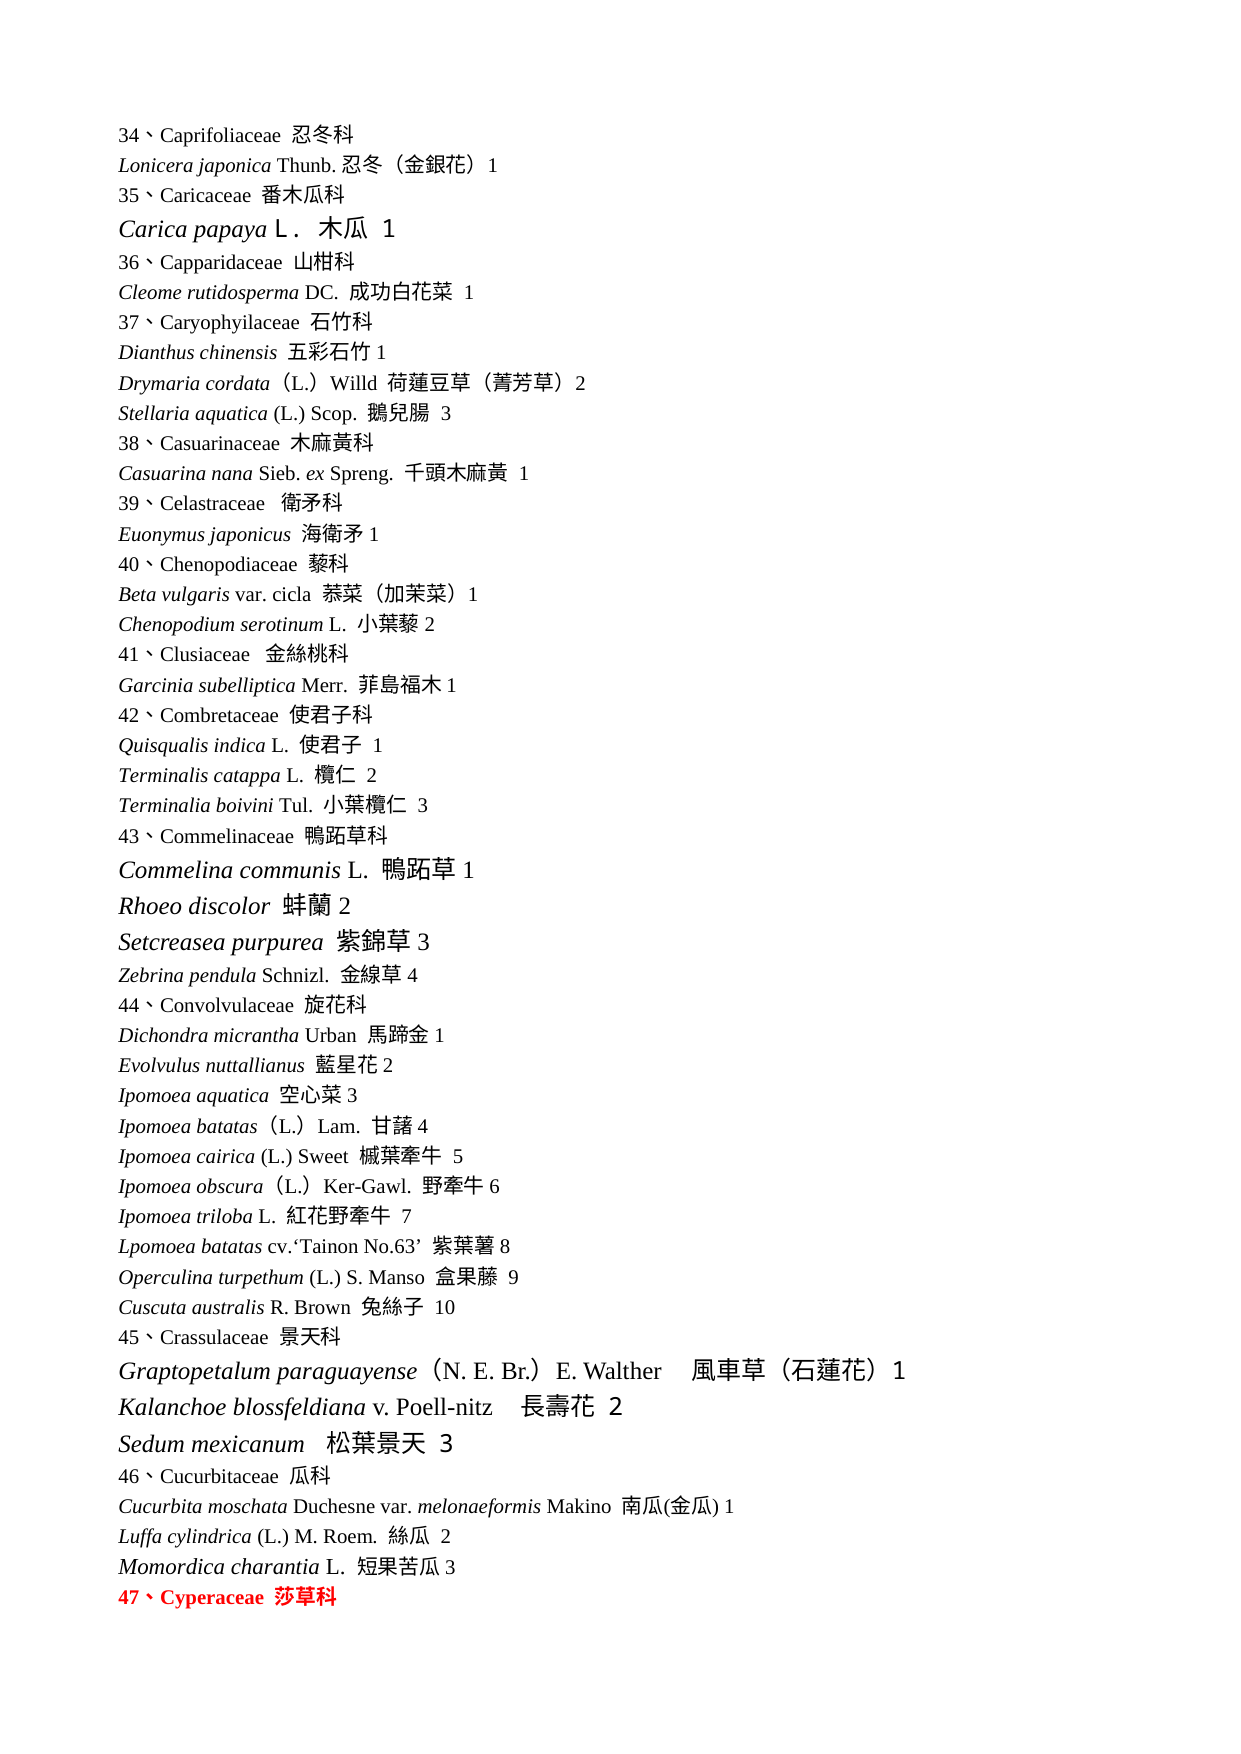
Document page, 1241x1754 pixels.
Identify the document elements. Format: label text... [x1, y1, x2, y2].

text Garcinia subelliptica Merr. 菲島福木 1 [118, 668, 1122, 698]
text Stellaria aquatica (L.) Scop. 鵝兒腸 3 [118, 396, 1122, 426]
text 35、Caricaceae 番木瓜科 [118, 178, 1122, 209]
text 45、Crassulaceae 景天科 [118, 1320, 1122, 1351]
text Setcreasea purpurea 紫錦草 3 [118, 922, 1122, 958]
text 43、Commelinaceae 鴨跖草科 [118, 819, 1122, 849]
text Beta vulgaris var. cicla 菾菜（加茉菜）1 [118, 577, 1122, 607]
text 36、Capparidaceae 山柑科 [118, 245, 1122, 275]
text Cleome rutidosperma DC. 成功白花菜 1 [118, 275, 1122, 305]
text Lonicera japonica Thunb. 忍冬（金銀花）1 [118, 148, 1122, 178]
text Euonymus japonicus 海衛矛 1 [118, 517, 1122, 547]
text Terminalia boivini Tul. 小葉欖仁 3 [118, 789, 1122, 819]
text Carica papaya L. 木瓜 1 [118, 209, 1122, 245]
text 34、Caprifoliaceae 忍冬科 [118, 118, 1122, 148]
text Ipomoea cairica (L.) Sweet 槭葉牽牛 5 [118, 1139, 1122, 1169]
text Cuscuta australis R. Brown 兔絲子 10 [118, 1290, 1122, 1320]
text Ipomoea aquatica 空心菜 3 [118, 1079, 1122, 1109]
text Cucurbita moschata Duchesne var. melonaeformis Makino 南瓜(金瓜) 1 [118, 1489, 1122, 1520]
text Lpomoea batatas cv.‘Tainon No.63’ 紫葉薯 8 [118, 1230, 1122, 1260]
text Ipomoea obscura（L.）Ker-Gawl. 野牽牛 6 [118, 1169, 1122, 1199]
text 41、Clusiaceae 金絲桃科 [118, 638, 1122, 668]
text Kalanchoe blossfeldiana v. Poell-nitz 長壽花 2 [118, 1387, 1122, 1423]
text Luffa cylindrica (L.) M. Roem. 絲瓜 2 [118, 1520, 1122, 1550]
text Dianthus chinensis 五彩石竹 1 [118, 336, 1122, 366]
text 39、Celastraceae 衛矛科 [118, 487, 1122, 517]
text Ipomoea triloba L. 紅花野牽牛 7 [118, 1199, 1122, 1230]
text Dichondra micrantha Urban 馬蹄金 1 [118, 1018, 1122, 1048]
text Casuarina nana Sieb. ex Spreng. 千頭木麻黃 1 [118, 456, 1122, 487]
text Quisqualis indica L. 使君子 1 [118, 728, 1122, 758]
text Commelina communis L. 鴨跖草 1 [118, 849, 1122, 885]
text Drymaria cordata（L.）Willd 荷蓮豆草（菁芳草）2 [118, 366, 1122, 396]
text Zebrina pendula Schnizl. 金線草 4 [118, 958, 1122, 988]
text 44、Convolvulaceae 旋花科 [118, 988, 1122, 1018]
text Momordica charantia L. 短果苦瓜 3 [118, 1550, 1122, 1580]
text 38、Casuarinaceae 木麻黃科 [118, 426, 1122, 456]
text Graptopetalum paraguayense（N. E. Br.）E. Walther 風車草（石蓮花）1 [118, 1351, 1122, 1387]
text Rhoeo discolor 蚌蘭 2 [118, 885, 1122, 922]
text Operculina turpethum (L.) S. Manso 盒果藤 9 [118, 1260, 1122, 1290]
text 37、Caryophyilaceae 石竹科 [118, 305, 1122, 336]
text Chenopodium serotinum L. 小葉藜 2 [118, 607, 1122, 638]
text 46、Cucurbitaceae 瓜科 [118, 1459, 1122, 1489]
text 42、Combretaceae 使君子科 [118, 698, 1122, 728]
text Evolvulus nuttallianus 藍星花 2 [118, 1048, 1122, 1079]
text Ipomoea batatas（L.）Lam. 甘藷 4 [118, 1109, 1122, 1139]
text Sedum mexicanum 松葉景天 3 [118, 1423, 1122, 1459]
text 47、Cyperaceae 莎草科 [118, 1580, 1122, 1610]
text 40、Chenopodiaceae 藜科 [118, 547, 1122, 577]
text Terminalis catappa L. 欖仁 2 [118, 758, 1122, 789]
